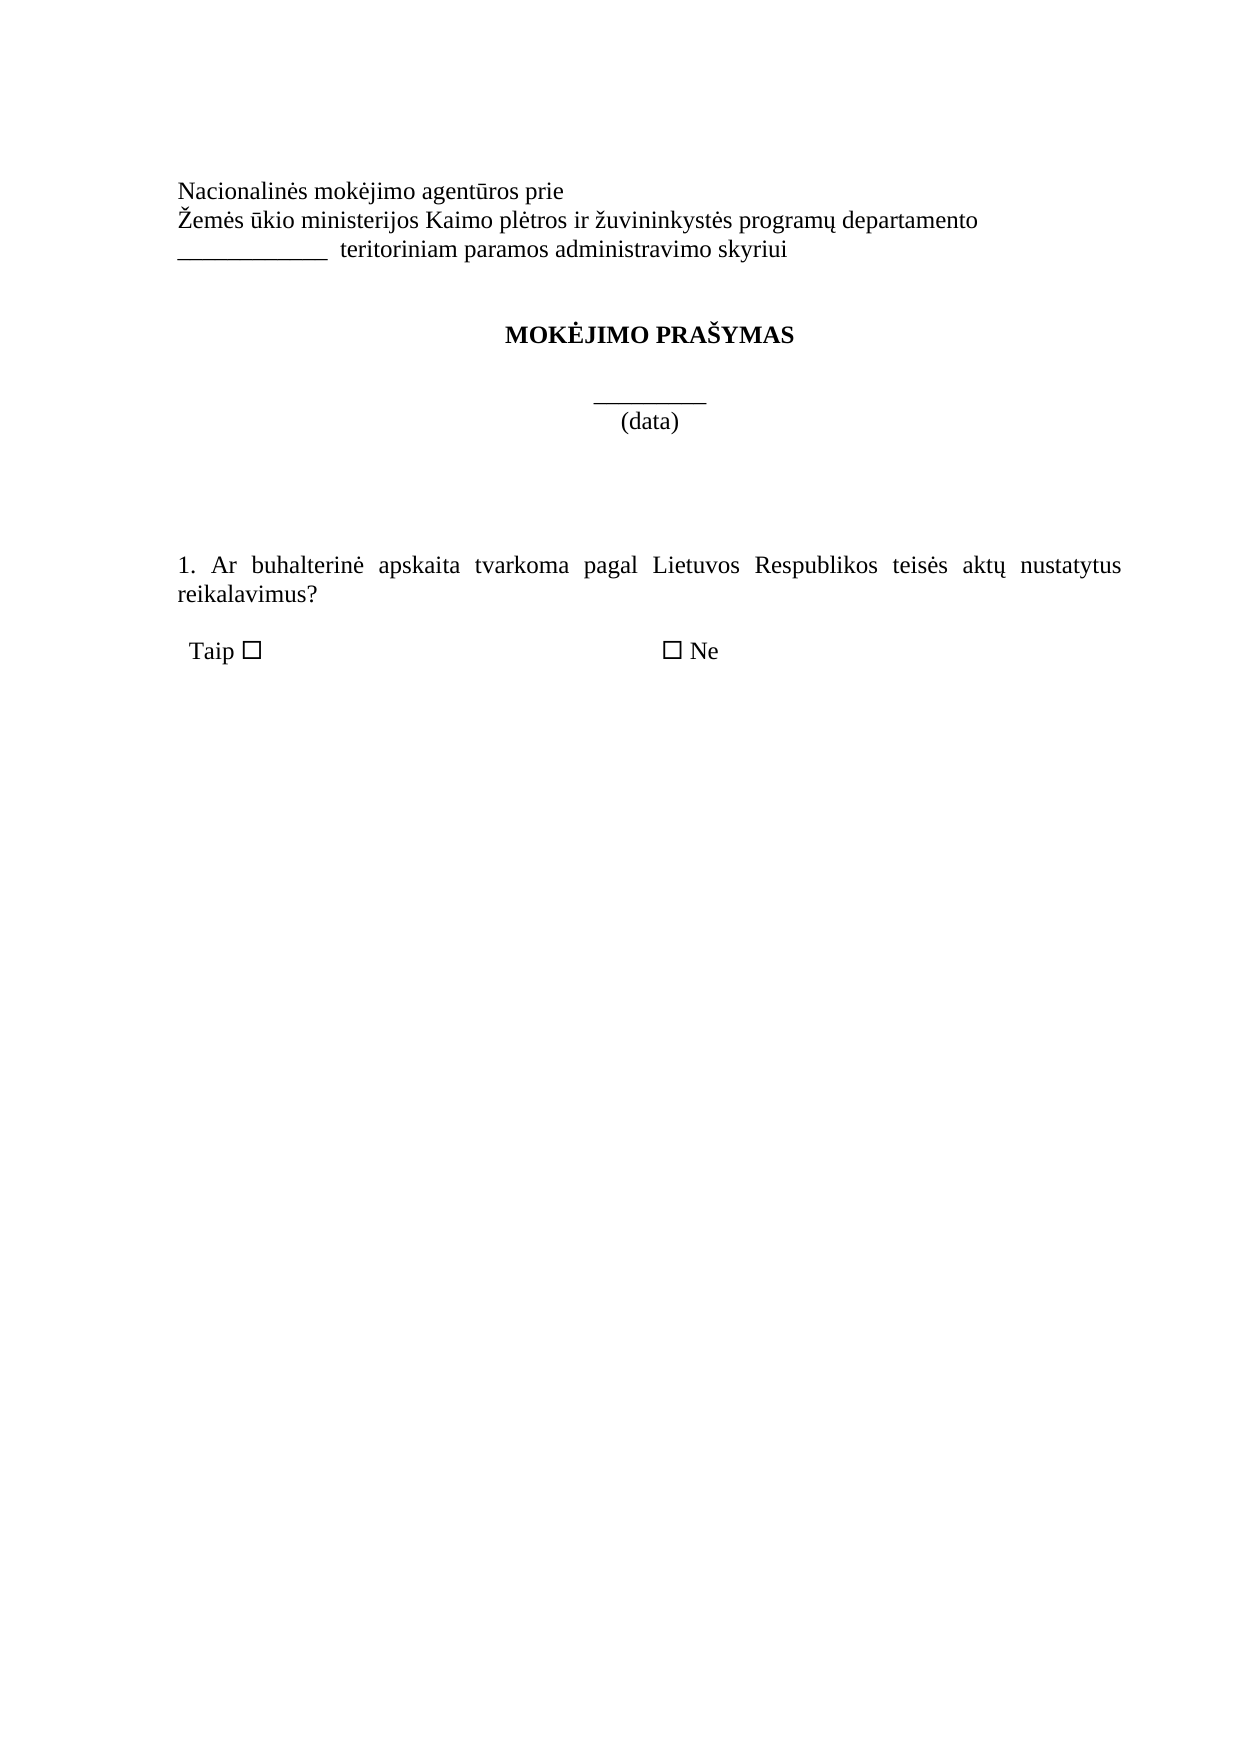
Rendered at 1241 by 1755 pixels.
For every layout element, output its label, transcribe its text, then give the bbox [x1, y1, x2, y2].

text Nacionalinės mokėjimo agentūros prie [177, 176, 1122, 205]
text MOKĖJIMO PRAŠYMAS [177, 320, 1122, 349]
table_header [] Ne [650, 636, 1122, 665]
text ____________ teritoriniam paramos administravimo skyriui [177, 234, 1122, 263]
text 1. Ar buhalterinė apskaita tvarkoma pagal Lietuvos Respublikos teisės aktų nustatytus reikalavimus? [177, 550, 1122, 608]
text (data) [177, 406, 1122, 435]
table_header Taip [] [177, 636, 650, 665]
text Žemės ūkio ministerijos Kaimo plėtros ir žuvininkystės programų departamento [177, 205, 1122, 234]
text _________ [177, 378, 1122, 406]
